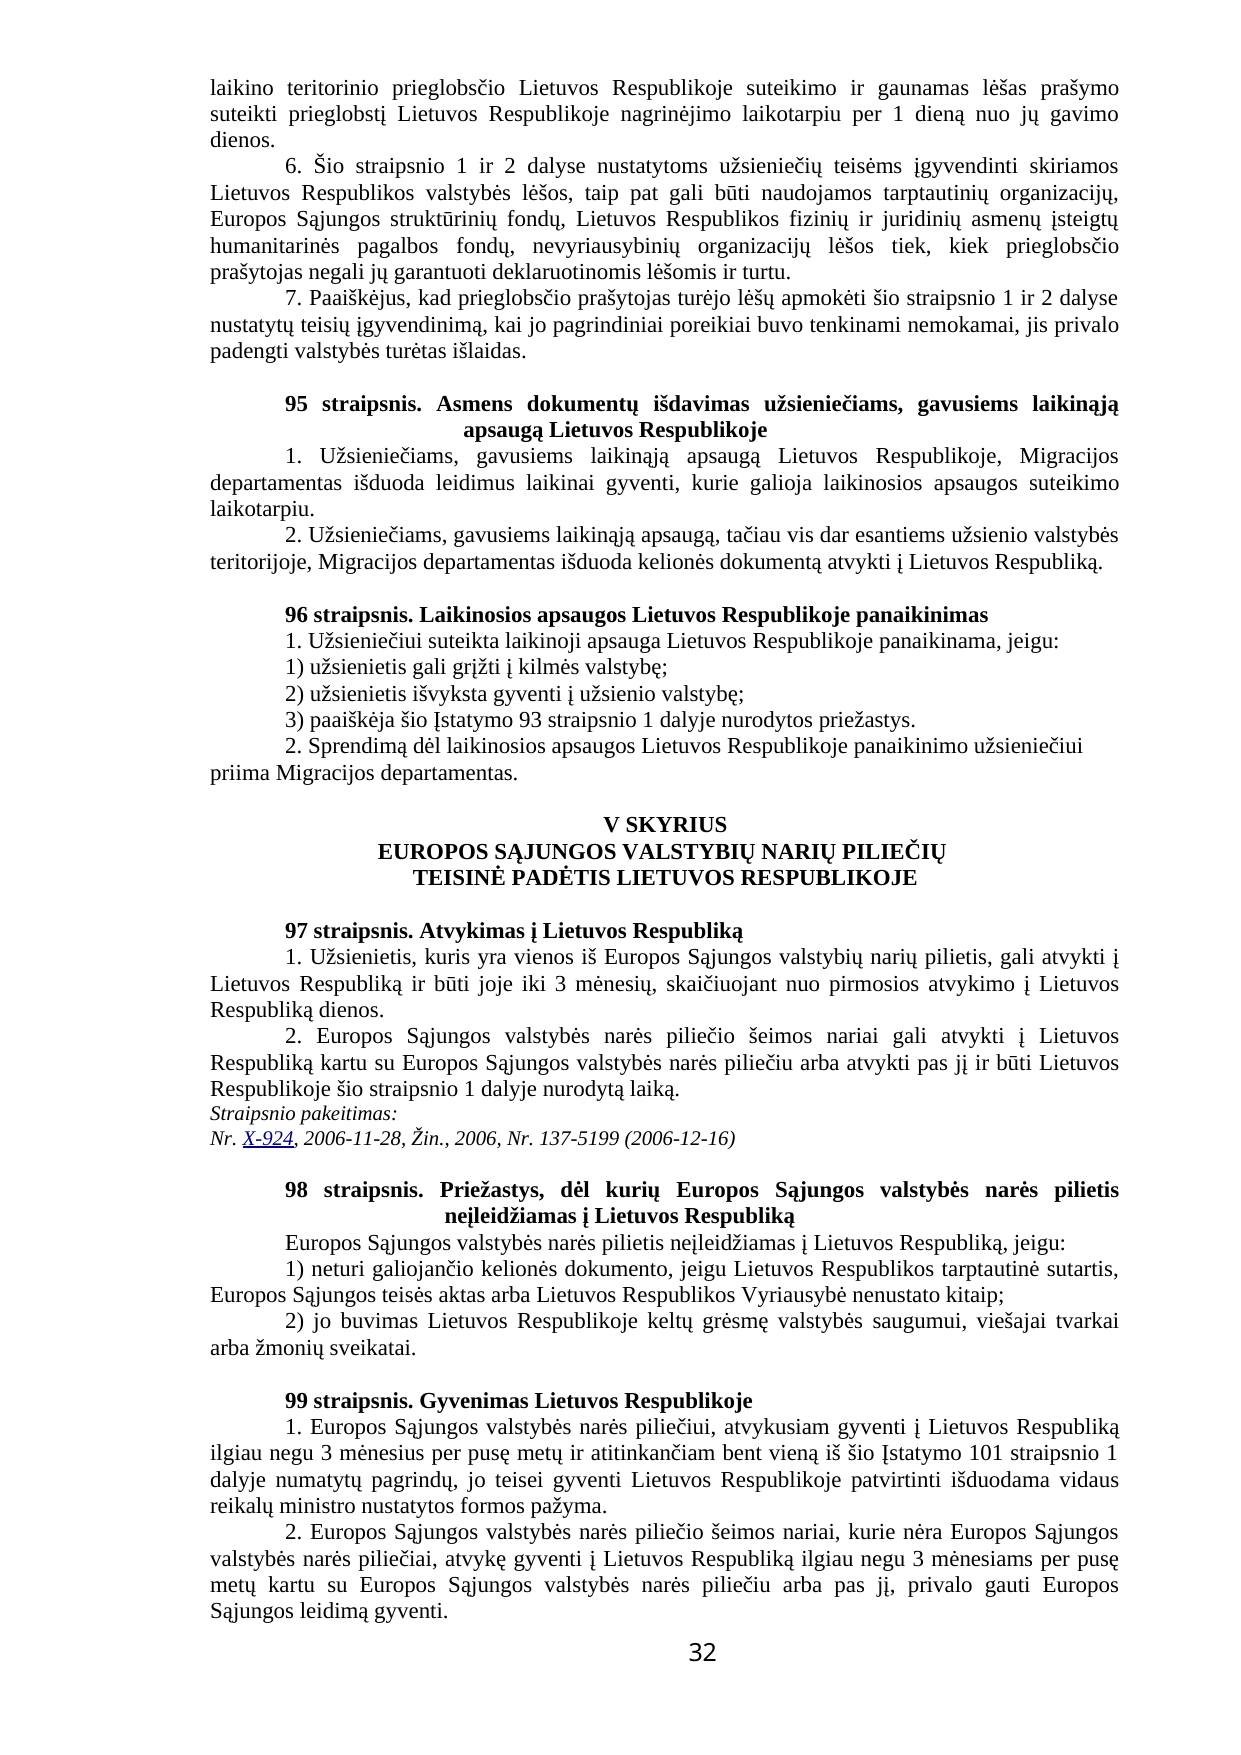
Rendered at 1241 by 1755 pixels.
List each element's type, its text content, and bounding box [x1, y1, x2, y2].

text 97 straipsnis. Atvykimas į Lietuvos Respubliką [210, 917, 1120, 943]
text 1) užsienietis gali grįžti į kilmės valstybę; [210, 653, 1120, 680]
text 2) jo buvimas Lietuvos Respublikoje keltų grėsmę valstybės saugumui, viešajai tvarkai arba žmonių sveikatai. [210, 1308, 1120, 1360]
text 6. Šio straipsnio 1 ir 2 dalyse nustatytoms užsieniečių teisėms įgyvendinti skiriamos Lietuvos Respublikos valstybės lėšos, taip pat gali būti naudojamos tarptautinių organizacijų, Europos Sąjungos struktūrinių fondų, Lietuvos Respublikos fizinių ir juridinių asmenų įsteigtų humanitarinės pagalbos fondų, nevyriausybinių organizacijų lėšos tiek, kiek prieglobsčio prašytojas negali jų garantuoti deklaruotinomis lėšomis ir turtu. [210, 153, 1120, 284]
text 7. Paaiškėjus, kad prieglobsčio prašytojas turėjo lėšų apmokėti šio straipsnio 1 ir 2 dalyse nustatytų teisių įgyvendinimą, kai jo pagrindiniai poreikiai buvo tenkinami nemokamai, jis privalo padengti valstybės turėtas išlaidas. [210, 284, 1120, 363]
text 3) paaiškėja šio Įstatymo 93 straipsnio 1 dalyje nurodytos priežastys. [210, 706, 1120, 732]
text 1. Europos Sąjungos valstybės narės piliečiui, atvykusiam gyventi į Lietuvos Respubliką ilgiau negu 3 mėnesius per pusę metų ir atitinkančiam bent vieną iš šio Įstatymo 101 straipsnio 1 dalyje numatytų pagrindų, jo teisei gyventi Lietuvos Respublikoje patvirtinti išduodama vidaus reikalų ministro nustatytos formos pažyma. [210, 1413, 1120, 1518]
text Europos Sąjungos valstybės narės pilietis neįleidžiamas į Lietuvos Respubliką, jeigu: [210, 1228, 1120, 1255]
text laikino teritorinio prieglobsčio Lietuvos Respublikoje suteikimo ir gaunamas lėšas prašymo suteikti prieglobstį Lietuvos Respublikoje nagrinėjimo laikotarpiu per 1 dieną nuo jų gavimo dienos. [210, 73, 1120, 153]
subtitle TEISINĖ PADĖTIS LIETUVOS RESPUBLIKOJE [210, 864, 1120, 891]
text 95 straipsnis. Asmens dokumentų išdavimas užsieniečiams, gavusiems laikinąją apsaugą Lietuvos Respublikoje [285, 390, 1120, 442]
text 1) neturi galiojančio kelionės dokumento, jeigu Lietuvos Respublikos tarptautinė sutartis, Europos Sąjungos teisės aktas arba Lietuvos Respublikos Vyriausybė nenustato kitaip; [210, 1255, 1120, 1308]
text Straipsnio pakeitimas: [210, 1101, 1120, 1125]
text 2) užsienietis išvyksta gyventi į užsienio valstybę; [210, 680, 1120, 706]
text 99 straipsnis. Gyvenimas Lietuvos Respublikoje [210, 1387, 1120, 1413]
text EUROPOS SĄJUNGOS VALSTYBIŲ NARIŲ PILIEČIŲ [210, 838, 1120, 864]
text 2. Užsieniečiams, gavusiems laikinąją apsaugą, tačiau vis dar esantiems užsienio valstybės teritorijoje, Migracijos departamentas išduoda kelionės dokumentą atvykti į Lietuvos Respubliką. [210, 522, 1120, 574]
text 2. Europos Sąjungos valstybės narės piliečio šeimos nariai gali atvykti į Lietuvos Respubliką kartu su Europos Sąjungos valstybės narės piliečiu arba atvykti pas jį ir būti Lietuvos Respublikoje šio straipsnio 1 dalyje nurodytą laiką. [210, 1022, 1120, 1101]
text 98 straipsnis. Priežastys, dėl kurių Europos Sąjungos valstybės narės pilietis neįleidžiamas į Lietuvos Respubliką [285, 1176, 1120, 1228]
text Nr. X-924, 2006-11-28, Žin., 2006, Nr. 137-5199 (2006-12-16) [210, 1125, 1120, 1149]
text V SKYRIUS [210, 811, 1120, 838]
text 1. Užsienietis, kuris yra vienos iš Europos Sąjungos valstybių narių pilietis, gali atvykti į Lietuvos Respubliką ir būti joje iki 3 mėnesių, skaičiuojant nuo pirmosios atvykimo į Lietuvos Respubliką dienos. [210, 943, 1120, 1022]
text 96 straipsnis. Laikinosios apsaugos Lietuvos Respublikoje panaikinimas [210, 601, 1120, 627]
text 1. Užsieniečiui suteikta laikinoji apsauga Lietuvos Respublikoje panaikinama, jeigu: [210, 627, 1120, 653]
text 1. Užsieniečiams, gavusiems laikinąją apsaugą Lietuvos Respublikoje, Migracijos departamentas išduoda leidimus laikinai gyventi, kurie galioja laikinosios apsaugos suteikimo laikotarpiu. [210, 442, 1120, 522]
text 2. Sprendimą dėl laikinosios apsaugos Lietuvos Respublikoje panaikinimo užsieniečiui priima Migracijos departamentas. [210, 732, 1120, 785]
text 2. Europos Sąjungos valstybės narės piliečio šeimos nariai, kurie nėra Europos Sąjungos valstybės narės piliečiai, atvykę gyventi į Lietuvos Respubliką ilgiau negu 3 mėnesiams per pusę metų kartu su Europos Sąjungos valstybės narės piliečiu arba pas jį, privalo gauti Europos Sąjungos leidimą gyventi. [210, 1518, 1120, 1624]
